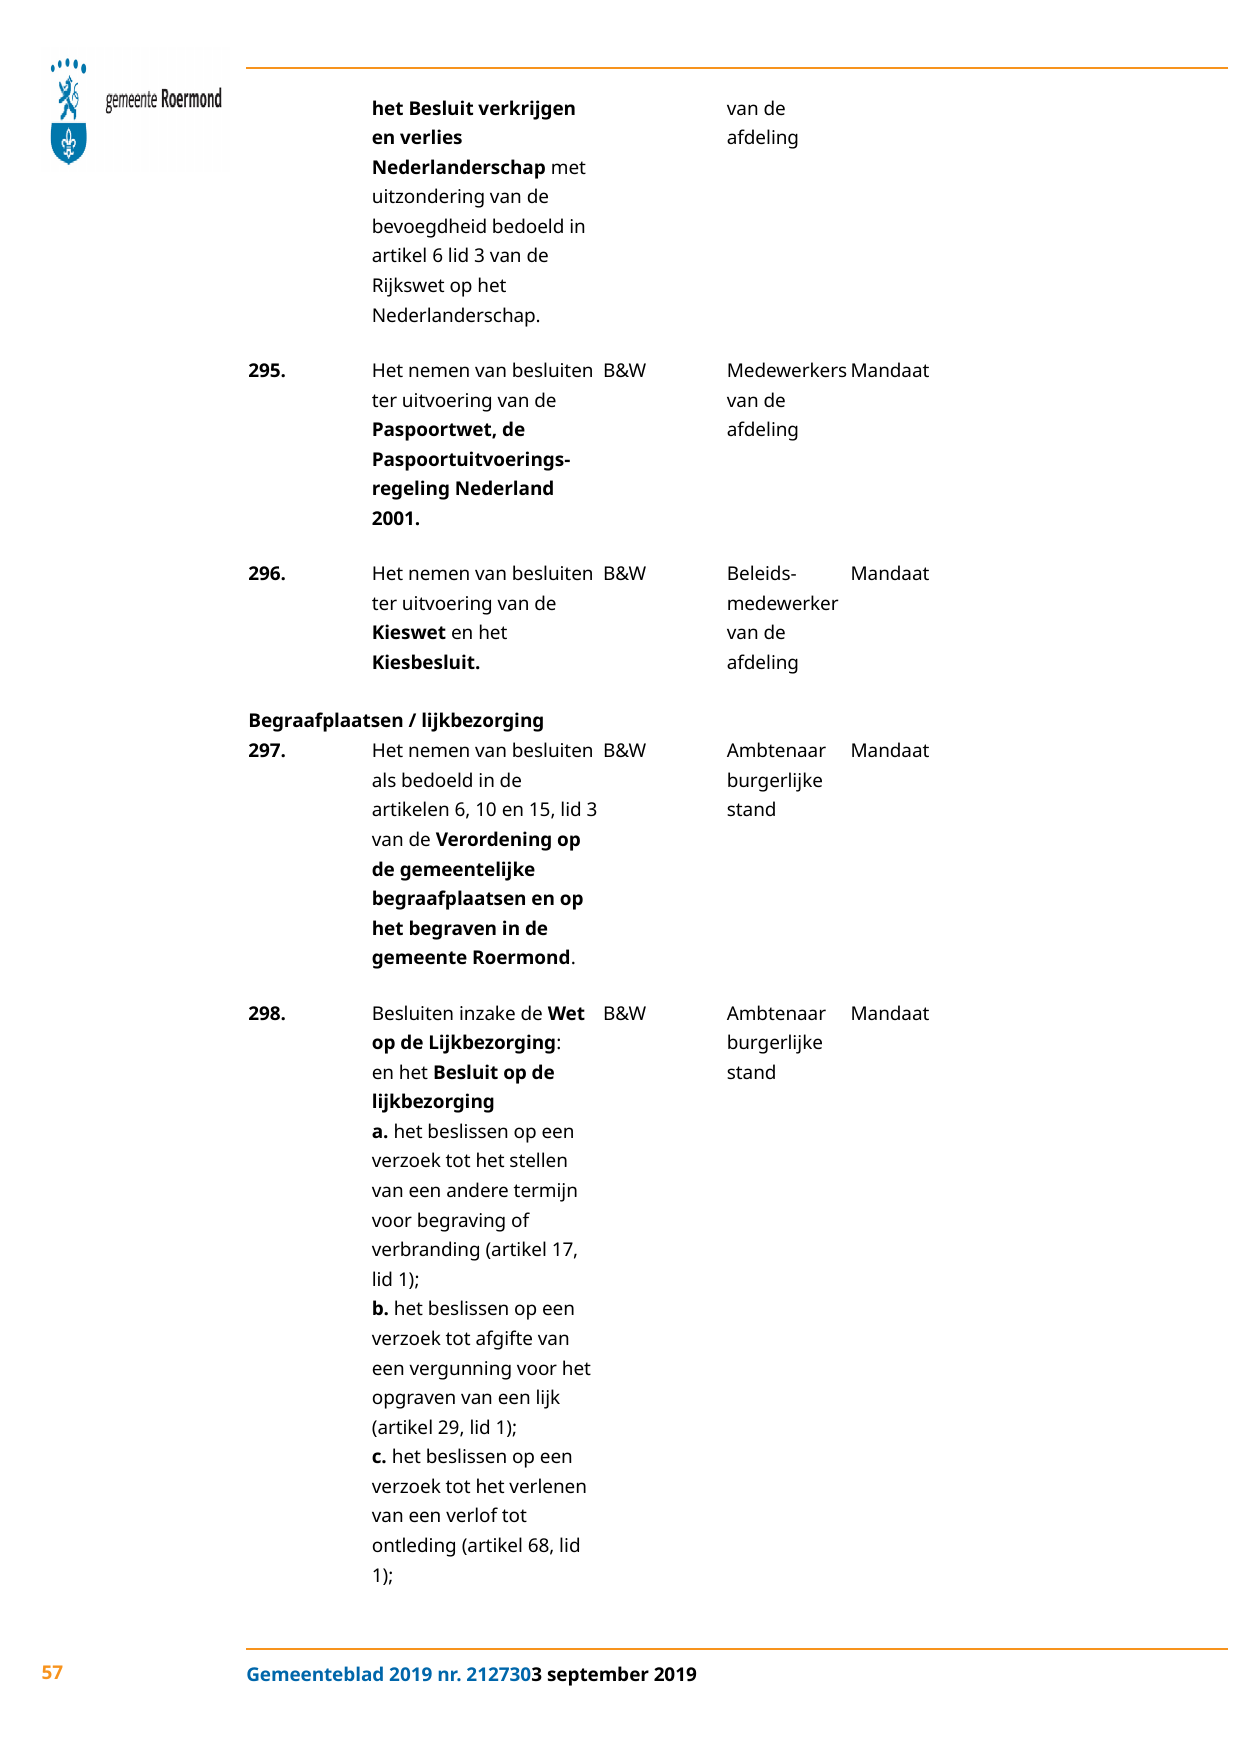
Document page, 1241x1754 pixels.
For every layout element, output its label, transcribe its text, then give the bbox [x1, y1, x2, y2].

table_cell [248, 95, 372, 357]
table_cell 298. [248, 1000, 372, 1588]
picture [41, 47, 231, 172]
table_cell Medewerkers van de afdeling [727, 357, 850, 560]
table_cell Beleids-medewerker van de afdeling [727, 560, 850, 675]
table_cell Besluiten inzake de Wet op de Lijkbezorging: en het Besluit op de lijkbezorging a. het beslissen op een verzoek tot het stellen van een andere termijn voor begraving of verbranding (artikel 17, lid 1); b. het beslissen op een verzoek tot afgifte van een vergunning voor het opgraven van een lijk (artikel 29, lid 1); c. het beslissen op een verzoek tot het verlenen van een verlof tot ontleding (artikel 68, lid 1); [372, 1000, 603, 1588]
table_cell Mandaat [850, 1000, 974, 1588]
table_cell [974, 95, 1152, 357]
table_cell B&W [603, 1000, 727, 1588]
table_cell Mandaat [850, 357, 974, 560]
table_header 297. [248, 738, 372, 1000]
table_cell [603, 95, 727, 357]
table_cell [850, 95, 974, 357]
table_cell Het nemen van besluiten ter uitvoering van de Paspoortwet, de Paspoortuitvoerings-regeling Nederland 2001. [372, 357, 603, 560]
table_cell B&W [603, 560, 727, 675]
table_cell [974, 1000, 1152, 1588]
table_cell 295. [248, 357, 372, 560]
table_header B&W [603, 738, 727, 1000]
table_cell Het nemen van besluiten ter uitvoering van de Kieswet en het Kiesbesluit. [372, 560, 603, 675]
table_cell B&W [603, 357, 727, 560]
table_cell [974, 357, 1152, 560]
table_cell het Besluit verkrijgen en verlies Nederlanderschap met uitzondering van de bevoegdheid bedoeld in artikel 6 lid 3 van de Rijkswet op het Nederlanderschap. [372, 95, 603, 357]
table_cell van de afdeling [727, 95, 850, 357]
table_cell [974, 560, 1152, 675]
table_cell Mandaat [850, 560, 974, 675]
table_header Ambtenaar burgerlijke stand [727, 738, 850, 1000]
text Begraafplaatsen / lijkbezorging [248, 708, 1152, 733]
table_cell 296. [248, 560, 372, 675]
table_header [974, 738, 1152, 1000]
table_header Het nemen van besluiten als bedoeld in de artikelen 6, 10 en 15, lid 3 van de Verordening op de gemeentelijke begraafplaatsen en op het begraven in de gemeente Roermond. [372, 738, 603, 1000]
table_cell Ambtenaar burgerlijke stand [727, 1000, 850, 1588]
table_header Mandaat [850, 738, 974, 1000]
